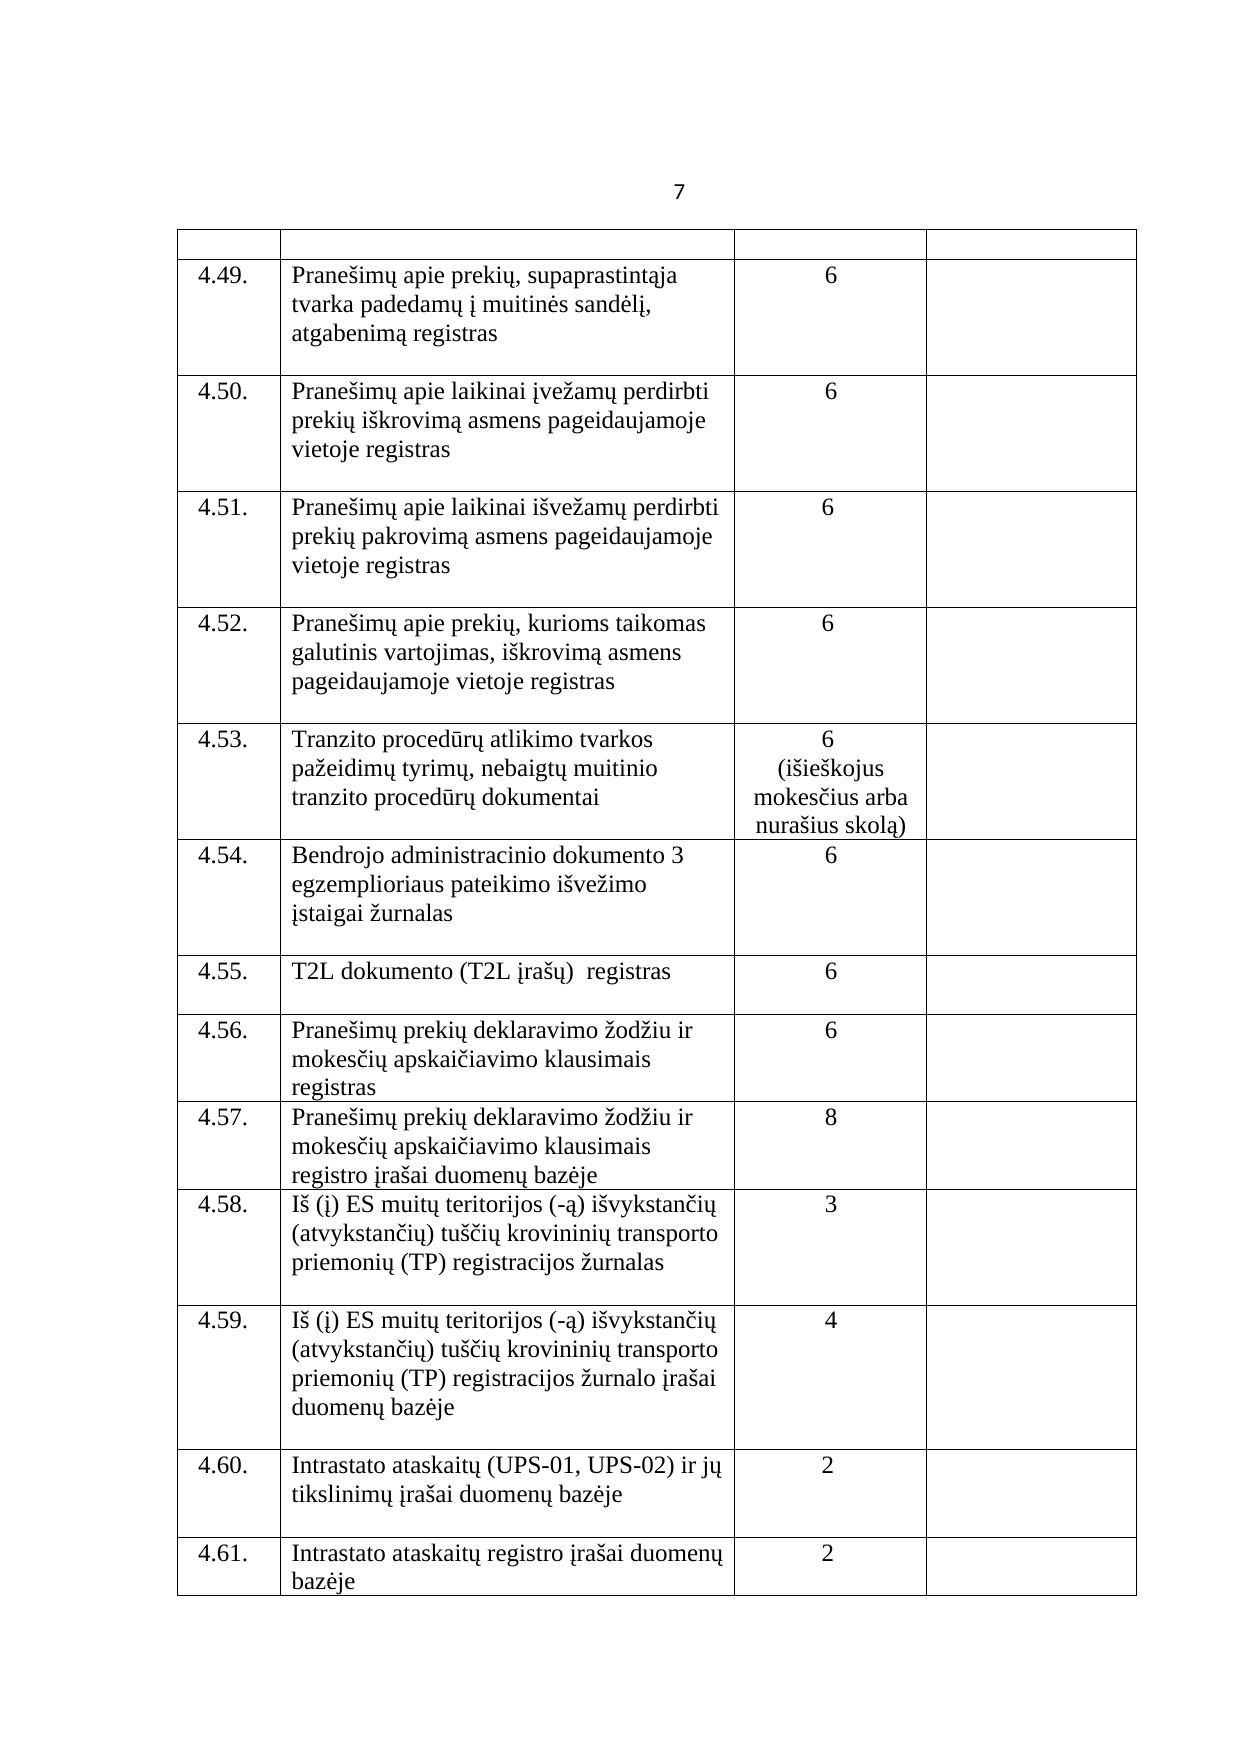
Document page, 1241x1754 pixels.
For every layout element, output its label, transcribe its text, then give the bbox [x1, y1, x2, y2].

table_cell 6 (išieškojus mokesčius arba nurašius skolą) [735, 724, 926, 839]
table_cell 4.58. [178, 1190, 280, 1304]
table_cell [927, 724, 1136, 839]
table_cell Pranešimų apie laikinai įvežamų perdirbti prekių iškrovimą asmens pageidaujamoje vietoje registras [281, 376, 734, 491]
table_cell Intrastato ataskaitų registro įrašai duomenų bazėje [281, 1538, 734, 1595]
table_cell 4.61. [178, 1538, 280, 1595]
table_cell [927, 1015, 1136, 1101]
table_cell Iš (į) ES muitų teritorijos (-ą) išvykstančių (atvykstančių) tuščių krovininių transporto priemonių (TP) registracijos žurnalo įrašai duomenų bazėje [281, 1306, 734, 1449]
table_cell [927, 376, 1136, 491]
table_cell Iš (į) ES muitų teritorijos (-ą) išvykstančių (atvykstančių) tuščių krovininių transporto priemonių (TP) registracijos žurnalas [281, 1190, 734, 1304]
table_cell [281, 230, 734, 259]
table_cell [178, 230, 280, 259]
table_cell 4.51. [178, 492, 280, 607]
table_cell 6 [735, 376, 926, 491]
table_cell [927, 1306, 1136, 1449]
table_cell Pranešimų prekių deklaravimo žodžiu ir mokesčių apskaičiavimo klausimais registro įrašai duomenų bazėje [281, 1102, 734, 1188]
table_cell 4.55. [178, 956, 280, 1014]
table_cell 4.53. [178, 724, 280, 839]
table_cell [927, 608, 1136, 723]
table_cell 2 [735, 1450, 926, 1537]
table_cell 4.59. [178, 1306, 280, 1449]
table_cell [927, 1190, 1136, 1304]
table_cell 4 [735, 1306, 926, 1449]
table_cell T2L dokumento (T2L įrašų) registras [281, 956, 734, 1014]
table_cell Pranešimų prekių deklaravimo žodžiu ir mokesčių apskaičiavimo klausimais registras [281, 1015, 734, 1101]
table_cell 6 [735, 840, 926, 955]
table_cell 2 [735, 1538, 926, 1595]
table_cell 3 [735, 1190, 926, 1304]
table_cell Pranešimų apie laikinai išvežamų perdirbti prekių pakrovimą asmens pageidaujamoje vietoje registras [281, 492, 734, 607]
table_cell 4.50. [178, 376, 280, 491]
table_cell 8 [735, 1102, 926, 1188]
table_cell 6 [735, 1015, 926, 1101]
table_cell 4.60. [178, 1450, 280, 1537]
table_cell 4.49. [178, 260, 280, 375]
table_cell [927, 1538, 1136, 1595]
table_cell [927, 230, 1136, 259]
table_cell Bendrojo administracinio dokumento 3 egzemplioriaus pateikimo išvežimo įstaigai žurnalas [281, 840, 734, 955]
table_cell [927, 1102, 1136, 1188]
table_cell 4.56. [178, 1015, 280, 1101]
table_cell Pranešimų apie prekių, kurioms taikomas galutinis vartojimas, iškrovimą asmens pageidaujamoje vietoje registras [281, 608, 734, 723]
table_cell [927, 840, 1136, 955]
table_cell Tranzito procedūrų atlikimo tvarkos pažeidimų tyrimų, nebaigtų muitinio tranzito procedūrų dokumentai [281, 724, 734, 839]
table_cell 6 [735, 956, 926, 1014]
table_cell [927, 956, 1136, 1014]
table_cell 4.54. [178, 840, 280, 955]
table_cell 6 [735, 260, 926, 375]
table_cell [927, 492, 1136, 607]
table_cell 6 [735, 608, 926, 723]
table_cell 6 [735, 492, 926, 607]
table_cell [927, 260, 1136, 375]
table_cell [735, 230, 926, 259]
table_cell Pranešimų apie prekių, supaprastintąja tvarka padedamų į muitinės sandėlį, atgabenimą registras [281, 260, 734, 375]
table_cell 4.52. [178, 608, 280, 723]
table_cell [927, 1450, 1136, 1537]
table_cell 4.57. [178, 1102, 280, 1188]
table_cell Intrastato ataskaitų (UPS-01, UPS-02) ir jų tikslinimų įrašai duomenų bazėje [281, 1450, 734, 1537]
